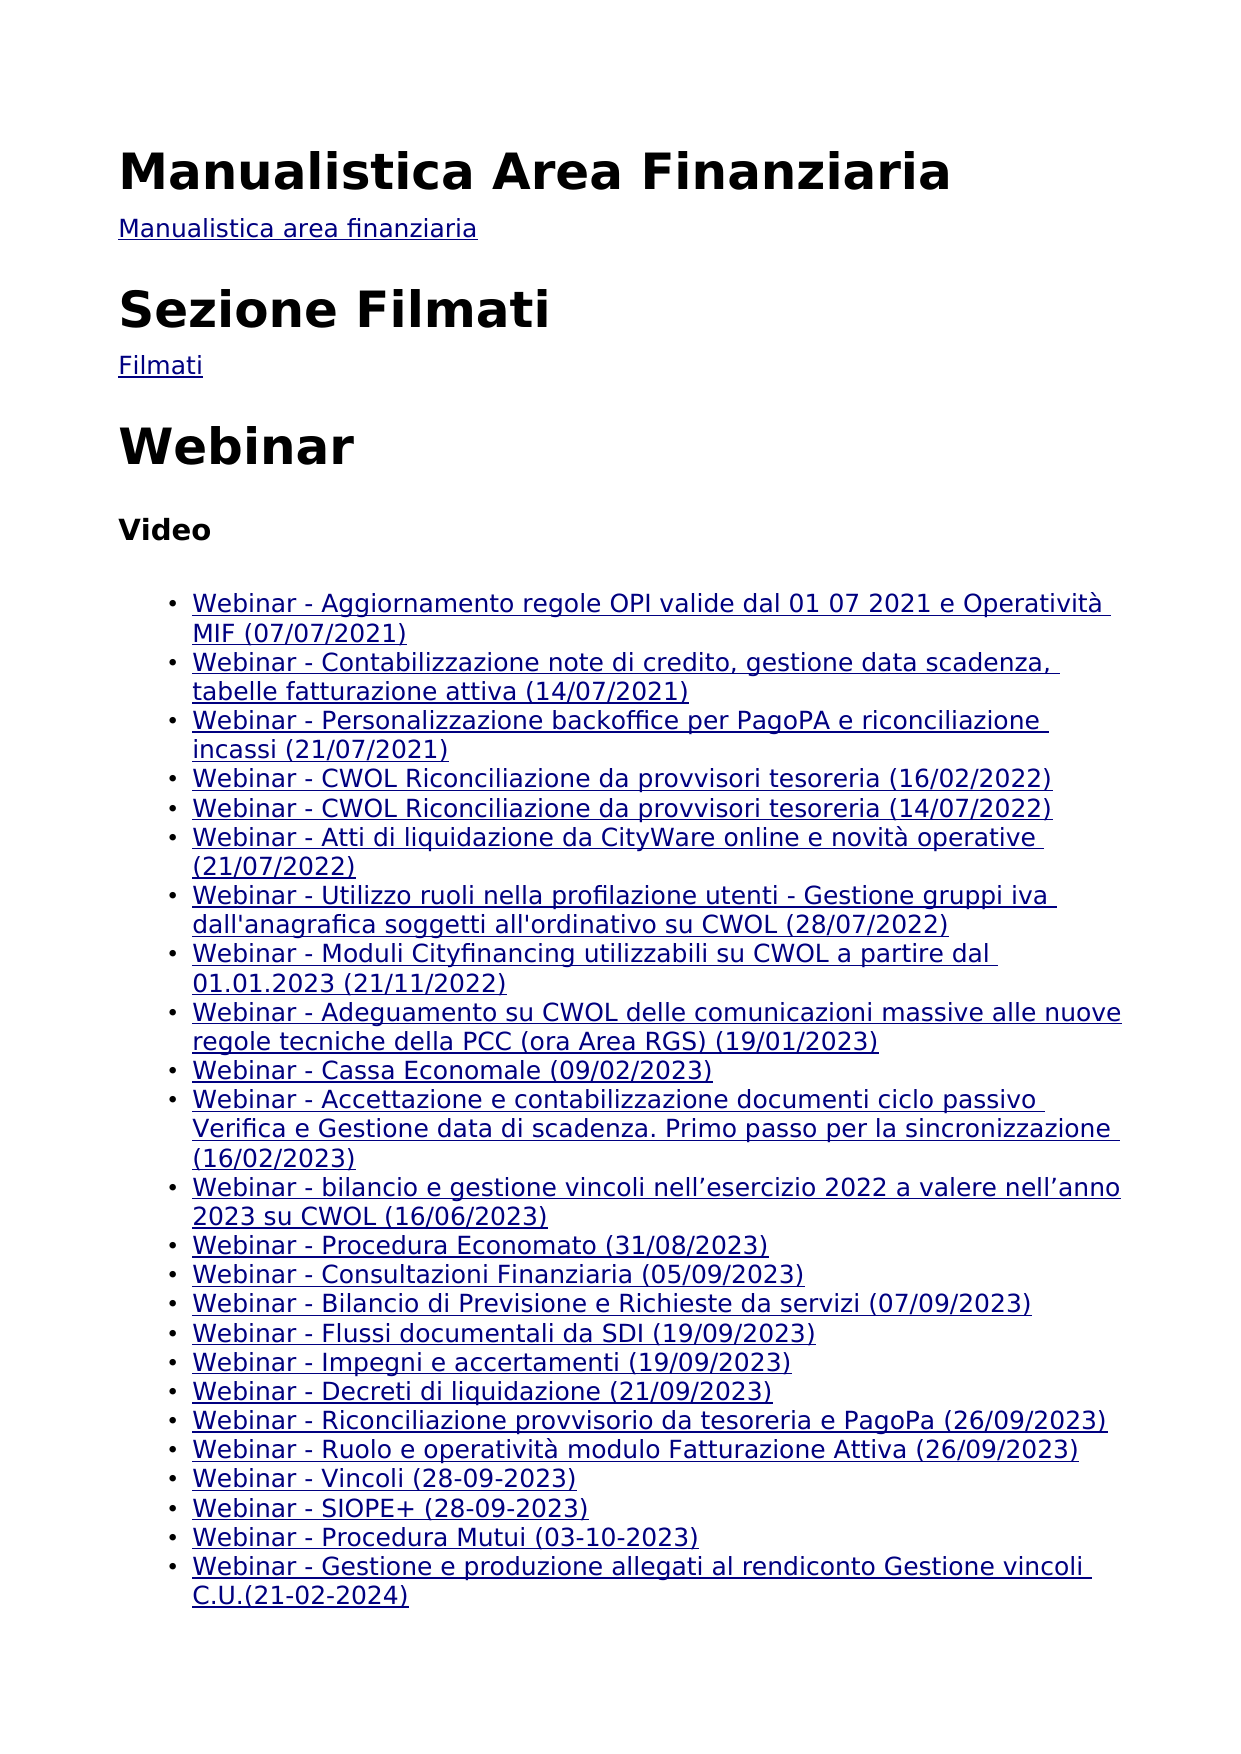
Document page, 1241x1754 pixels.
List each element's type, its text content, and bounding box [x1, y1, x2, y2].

list Webinar - bilancio e gestione vincoli nell’esercizio 2022 a valere nell’anno 2023 su CWOL (16/06/2023) [177, 1173, 1122, 1231]
subtitle Webinar [118, 418, 1122, 476]
list Webinar - Procedura Economato (31/08/2023) [177, 1231, 1122, 1260]
list Webinar - Atti di liquidazione da CityWare online e novità operative (21/07/2022) [177, 823, 1122, 881]
list Webinar - Consultazioni Finanziaria (05/09/2023) [177, 1260, 1122, 1289]
list Webinar - Procedura Mutui (03-10-2023) [177, 1523, 1122, 1552]
list Webinar - CWOL Riconciliazione da provvisori tesoreria (16/02/2022) [177, 764, 1122, 794]
list Webinar - Accettazione e contabilizzazione documenti ciclo passivo Verifica e Gestione data di scadenza. Primo passo per la sincronizzazione (16/02/2023) [177, 1085, 1122, 1173]
list Webinar - SIOPE+ (28-09-2023) [177, 1494, 1122, 1523]
subtitle Video [118, 514, 1122, 548]
list Webinar - Bilancio di Previsione e Richieste da servizi (07/09/2023) [177, 1289, 1122, 1319]
list Webinar - Adeguamento su CWOL delle comunicazioni massive alle nuove regole tecniche della PCC (ora Area RGS) (19/01/2023) [177, 998, 1122, 1056]
list Webinar - Impegni e accertamenti (19/09/2023) [177, 1348, 1122, 1377]
list Webinar - Contabilizzazione note di credito, gestione data scadenza, tabelle fatturazione attiva (14/07/2021) [177, 648, 1122, 706]
list Webinar - Personalizzazione backoffice per PagoPA e riconciliazione incassi (21/07/2021) [177, 706, 1122, 764]
list Webinar - Vincoli (28-09-2023) [177, 1464, 1122, 1494]
list Webinar - Gestione e produzione allegati al rendiconto Gestione vincoli C.U.(21-02-2024) [177, 1552, 1122, 1610]
list Webinar - Flussi documentali da SDI (19/09/2023) [177, 1319, 1122, 1348]
list Webinar - Moduli Cityfinancing utilizzabili su CWOL a partire dal 01.01.2023 (21/11/2022) [177, 939, 1122, 998]
list Webinar - Aggiornamento regole OPI valide dal 01 07 2021 e Operatività MIF (07/07/2021) [177, 589, 1122, 648]
list Webinar - Riconciliazione provvisorio da tesoreria e PagoPa (26/09/2023) [177, 1406, 1122, 1435]
subtitle Sezione Filmati [118, 281, 1122, 339]
text Filmati [118, 351, 1122, 380]
list Webinar - Ruolo e operatività modulo Fatturazione Attiva (26/09/2023) [177, 1435, 1122, 1464]
subtitle Manualistica Area Finanziaria [118, 143, 1122, 201]
list Webinar - Cassa Economale (09/02/2023) [177, 1056, 1122, 1085]
list Webinar - CWOL Riconciliazione da provvisori tesoreria (14/07/2022) [177, 794, 1122, 823]
list Webinar - Decreti di liquidazione (21/09/2023) [177, 1377, 1122, 1406]
list Webinar - Utilizzo ruoli nella profilazione utenti - Gestione gruppi iva dall'anagrafica soggetti all'ordinativo su CWOL (28/07/2022) [177, 881, 1122, 939]
text Manualistica area finanziaria [118, 214, 1122, 243]
